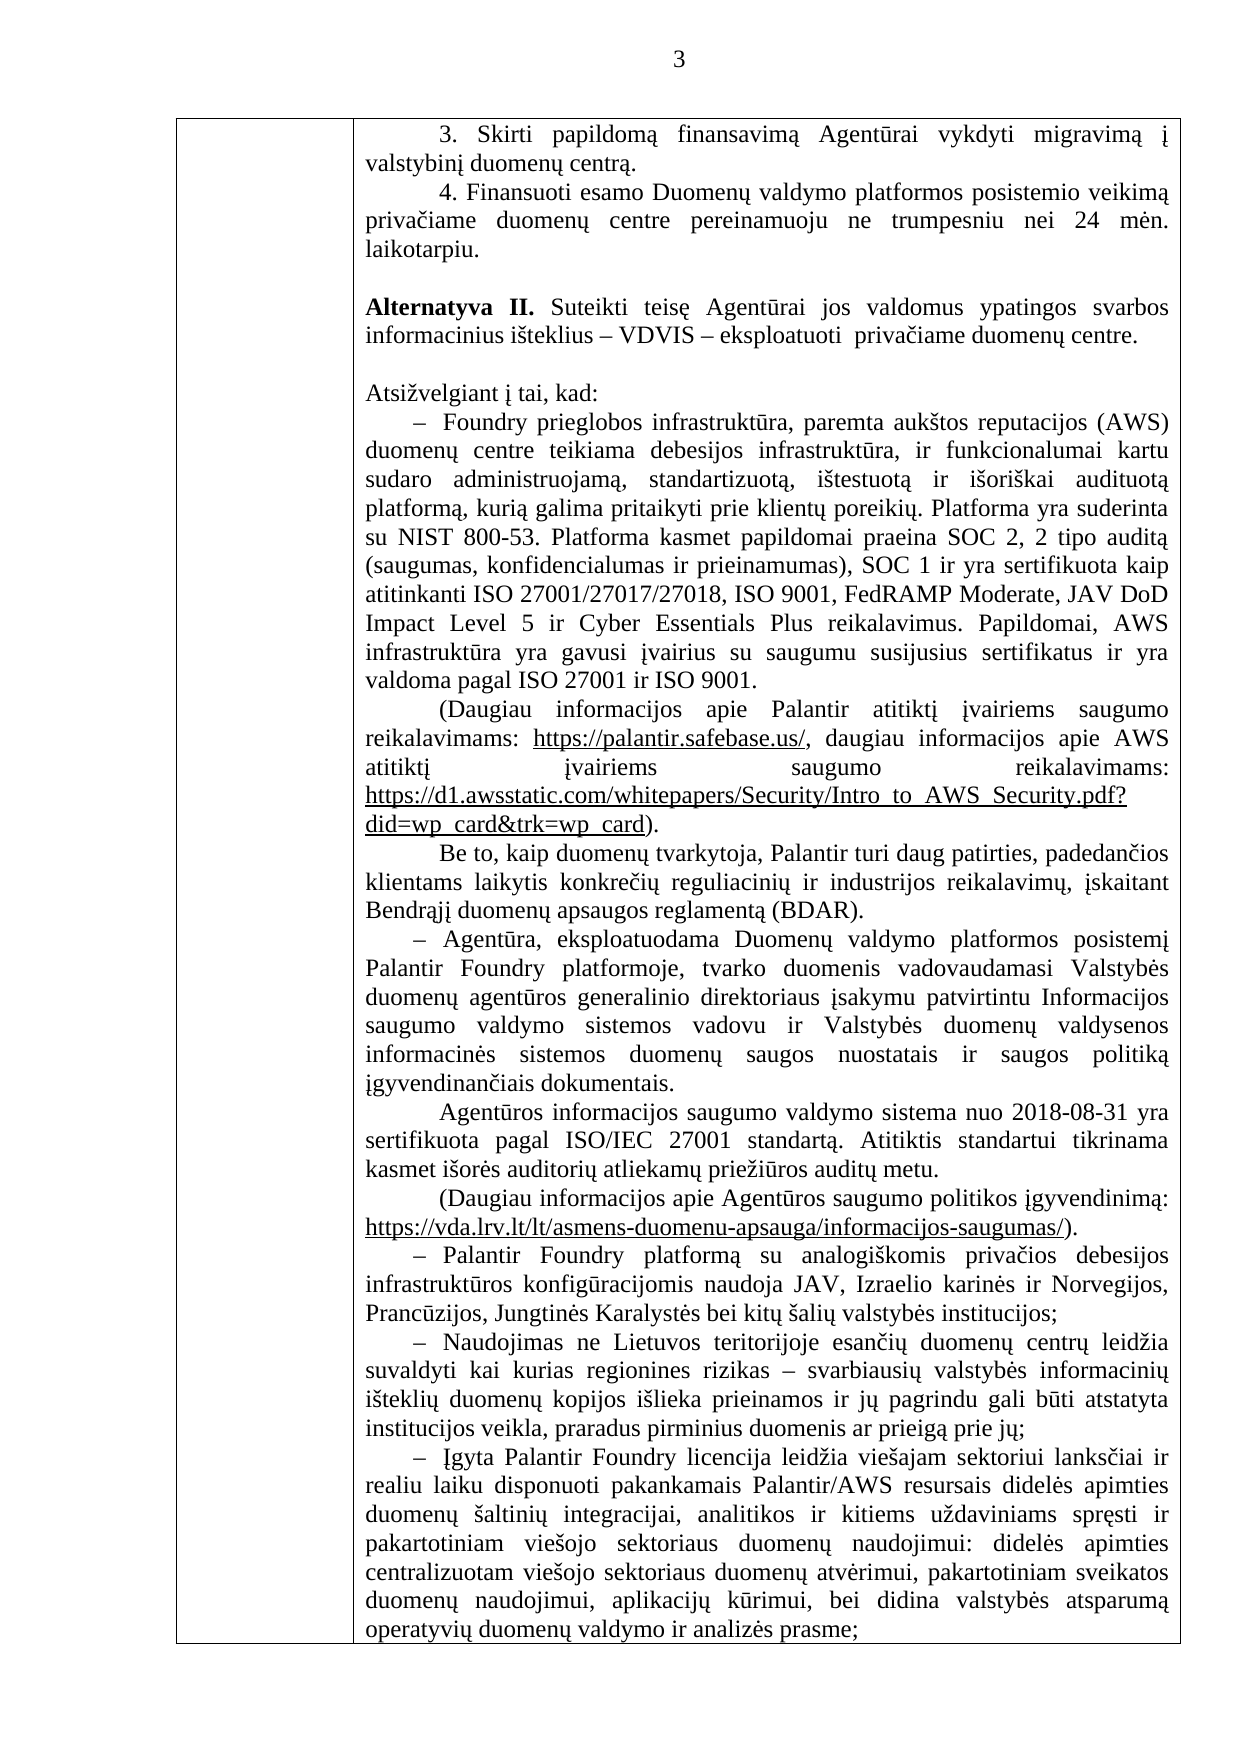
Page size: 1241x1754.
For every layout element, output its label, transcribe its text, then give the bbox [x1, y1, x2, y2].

table_cell 3. Skirti papildomą finansavimą Agentūrai vykdyti migravimą į valstybinį duomenų centrą. 4. Finansuoti esamo Duomenų valdymo platformos posistemio veikimą privačiame duomenų centre pereinamuoju ne trumpesniu nei 24 mėn. laikotarpiu. Alternatyva II. Suteikti teisę Agentūrai jos valdomus ypatingos svarbos informacinius išteklius – VDVIS – eksploatuoti privačiame duomenų centre. Atsižvelgiant į tai, kad: ‒ Foundry prieglobos infrastruktūra, paremta aukštos reputacijos (AWS) duomenų centre teikiama debesijos infrastruktūra, ir funkcionalumai kartu sudaro administruojamą, standartizuotą, ištestuotą ir išoriškai audituotą platformą, kurią galima pritaikyti prie klientų poreikių. Platforma yra suderinta su NIST 800-53. Platforma kasmet papildomai praeina SOC 2, 2 tipo auditą (saugumas, konfidencialumas ir prieinamumas), SOC 1 ir yra sertifikuota kaip atitinkanti ISO 27001/27017/27018, ISO 9001, FedRAMP Moderate, JAV DoD Impact Level 5 ir Cyber Essentials Plus reikalavimus. Papildomai, AWS infrastruktūra yra gavusi įvairius su saugumu susijusius sertifikatus ir yra valdoma pagal ISO 27001 ir ISO 9001. (Daugiau informacijos apie Palantir atitiktį įvairiems saugumo reikalavimams: https://palantir.safebase.us/, daugiau informacijos apie AWS atitiktį įvairiems saugumo reikalavimams: https://d1.awsstatic.com/whitepapers/Security/Intro_to_AWS_Security.pdf?did=wp_card&trk=wp_card). Be to, kaip duomenų tvarkytoja, Palantir turi daug patirties, padedančios klientams laikytis konkrečių reguliacinių ir industrijos reikalavimų, įskaitant Bendrąjį duomenų apsaugos reglamentą (BDAR). ‒ Agentūra, eksploatuodama Duomenų valdymo platformos posistemį Palantir Foundry platformoje, tvarko duomenis vadovaudamasi Valstybės duomenų agentūros generalinio direktoriaus įsakymu patvirtintu Informacijos saugumo valdymo sistemos vadovu ir Valstybės duomenų valdysenos informacinės sistemos duomenų saugos nuostatais ir saugos politiką įgyvendinančiais dokumentais. Agentūros informacijos saugumo valdymo sistema nuo 2018-08-31 yra sertifikuota pagal ISO/IEC 27001 standartą. Atitiktis standartui tikrinama kasmet išorės auditorių atliekamų priežiūros auditų metu. (Daugiau informacijos apie Agentūros saugumo politikos įgyvendinimą: https://vda.lrv.lt/lt/asmens-duomenu-apsauga/informacijos-saugumas/). ‒ Palantir Foundry platformą su analogiškomis privačios debesijos infrastruktūros konfigūracijomis naudoja JAV, Izraelio karinės ir Norvegijos, Prancūzijos, Jungtinės Karalystės bei kitų šalių valstybės institucijos; ‒ Naudojimas ne Lietuvos teritorijoje esančių duomenų centrų leidžia suvaldyti kai kurias regionines rizikas – svarbiausių valstybės informacinių išteklių duomenų kopijos išlieka prieinamos ir jų pagrindu gali būti atstatyta institucijos veikla, praradus pirminius duomenis ar prieigą prie jų; ‒ Įgyta Palantir Foundry licencija leidžia viešajam sektoriui lanksčiai ir realiu laiku disponuoti pakankamais Palantir/AWS resursais didelės apimties duomenų šaltinių integracijai, analitikos ir kitiems uždaviniams spręsti ir pakartotiniam viešojo sektoriaus duomenų naudojimui: didelės apimties centralizuotam viešojo sektoriaus duomenų atvėrimui, pakartotiniam sveikatos duomenų naudojimui, aplikacijų kūrimui, bei didina valstybės atsparumą operatyvių duomenų valdymo ir analizės prasme; [354, 119, 1180, 1643]
table_cell [177, 119, 353, 1643]
